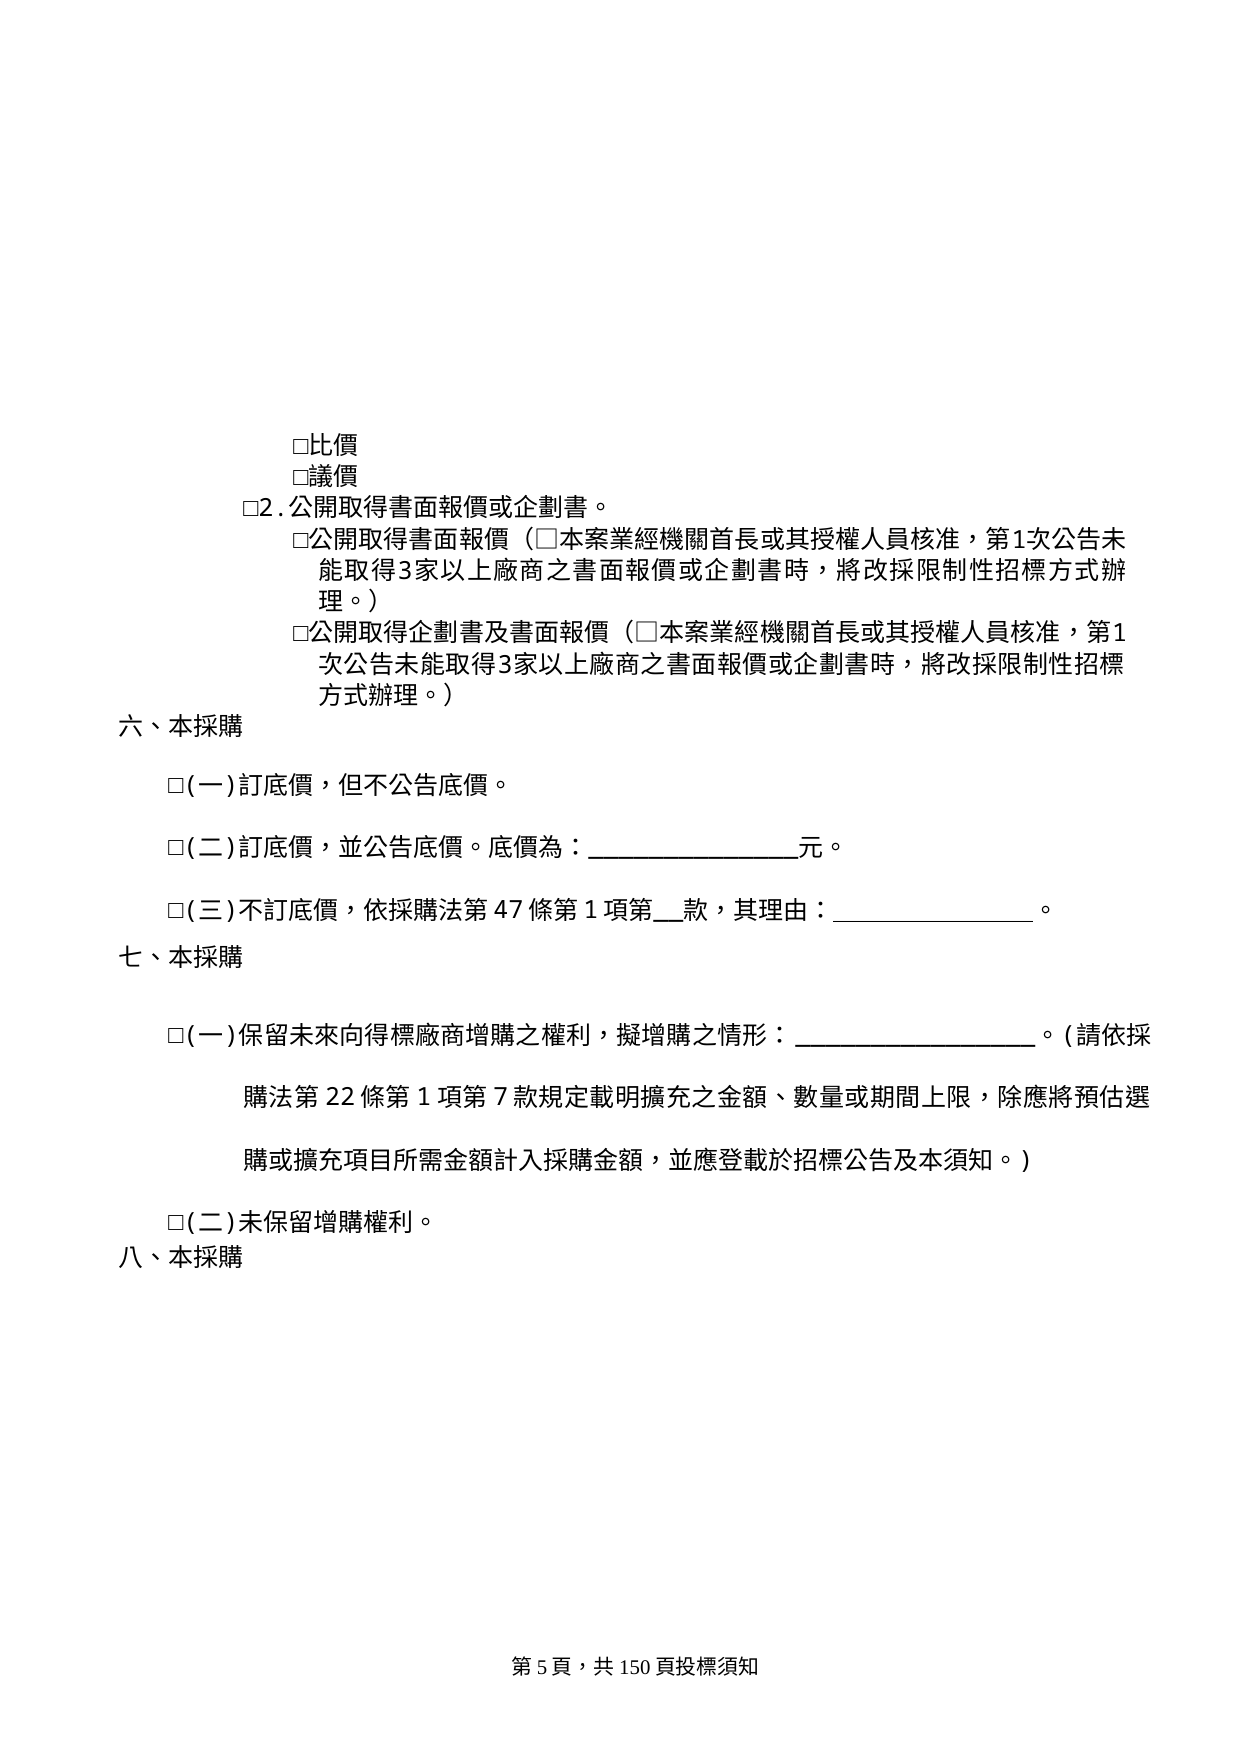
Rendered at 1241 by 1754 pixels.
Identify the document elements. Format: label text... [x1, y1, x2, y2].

text □(三)不訂底價，依採購法第47條第1項第__款，其理由：＿＿＿＿＿＿＿＿。 [168, 867, 1152, 929]
text □議價 [281, 461, 1127, 492]
text 八、本採購 [118, 1242, 1152, 1273]
text □公開取得書面報價（□本案業經機關首長或其授權人員核准，第1次公告未能取得3家以上廠商之書面報價或企劃書時，將改採限制性招標方式辦理。） [293, 523, 1127, 617]
text □2.公開取得書面報價或企劃書。 [243, 492, 1127, 523]
text □(二)未保留增購權利。 [168, 1179, 1152, 1242]
text □(一)訂底價，但不公告底價。 [168, 742, 1152, 804]
text □(二)訂底價，並公告底價。底價為：______________元。 [168, 804, 1152, 867]
text □比價 [281, 429, 1127, 461]
text □公開取得企劃書及書面報價（□本案業經機關首長或其授權人員核准，第1次公告未能取得3家以上廠商之書面報價或企劃書時，將改採限制性招標方式辦理。） [293, 617, 1127, 711]
text □(一)保留未來向得標廠商增購之權利，擬增購之情形：________________。(請依採購法第22條第1項第7款規定載明擴充之金額、數量或期間上限，除應將預估選購或擴充項目所需金額計入採購金額，並應登載於招標公告及本須知。) [168, 992, 1152, 1179]
text 七、本採購 [118, 942, 1152, 973]
text 六、本採購 [118, 711, 1152, 742]
